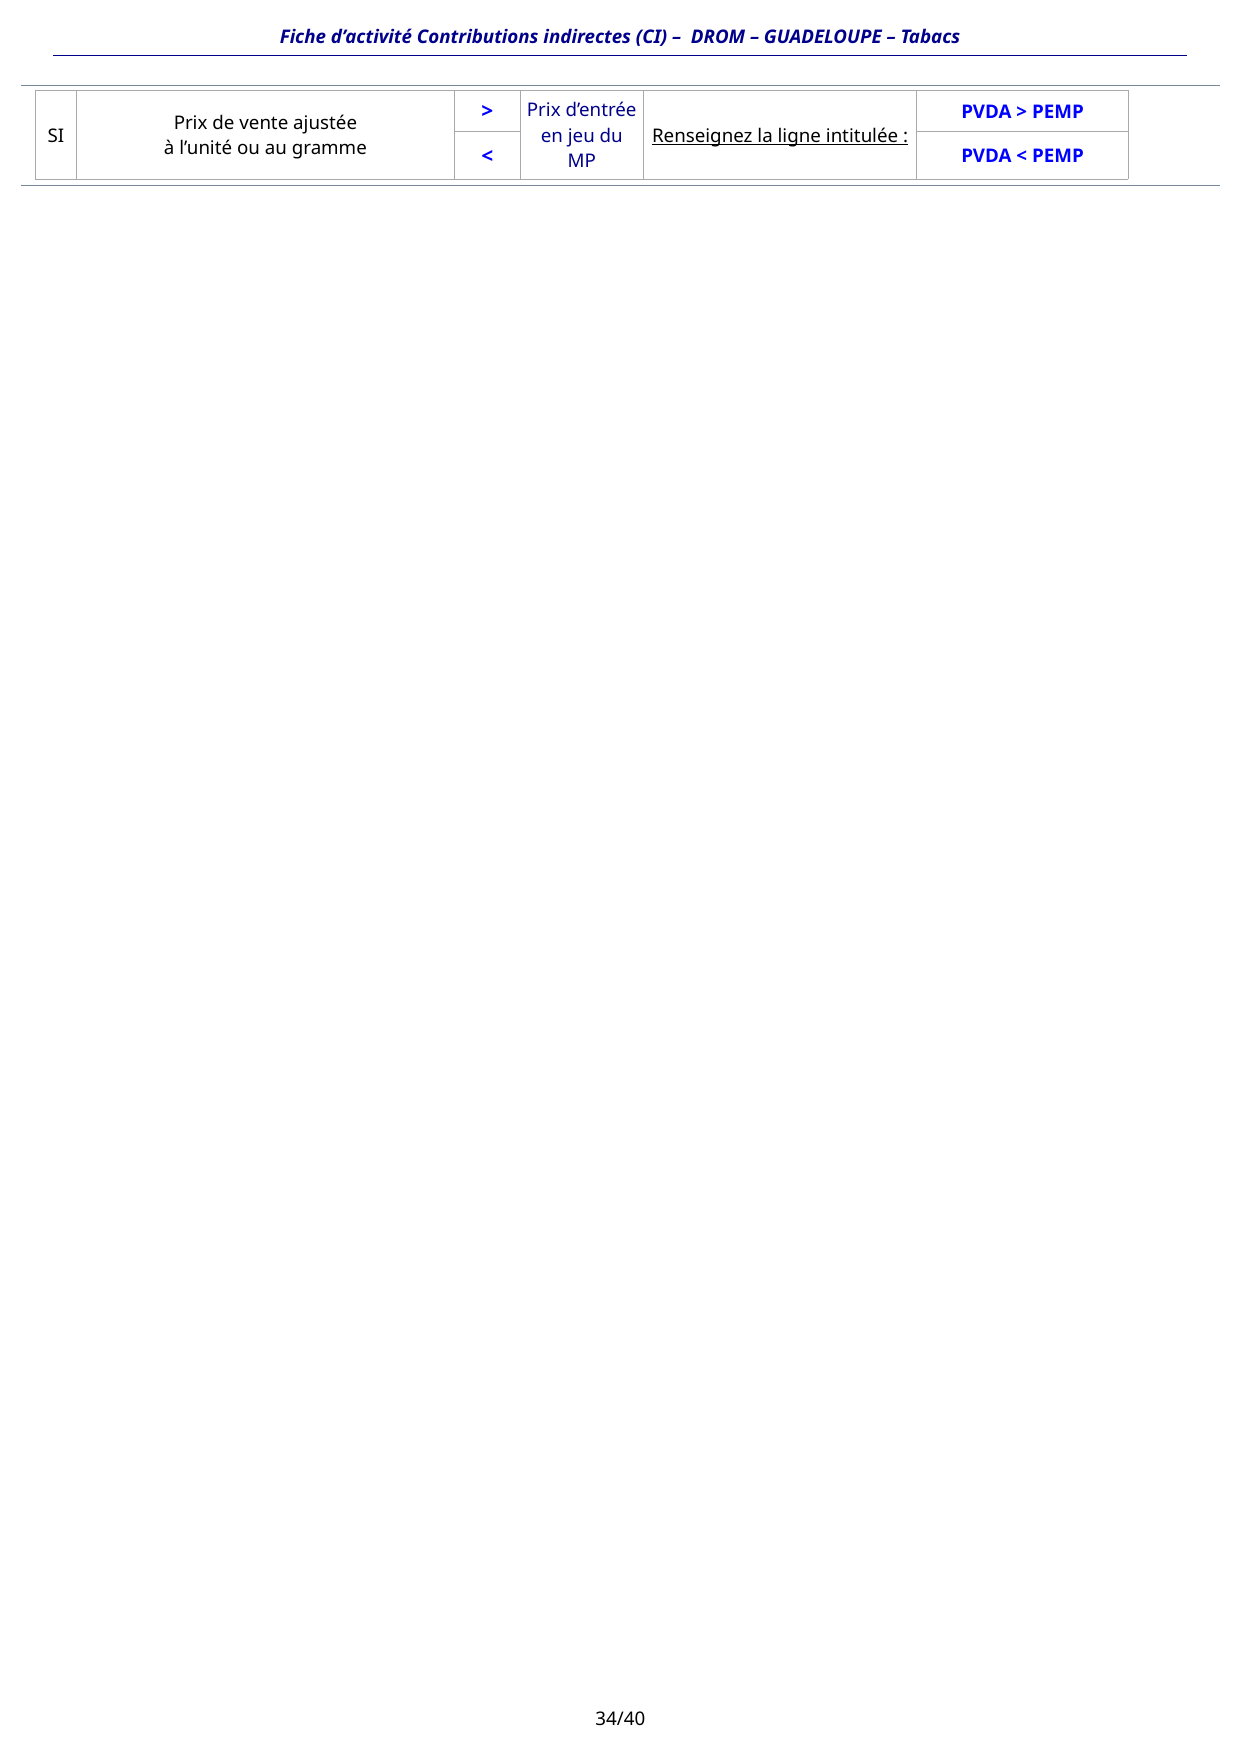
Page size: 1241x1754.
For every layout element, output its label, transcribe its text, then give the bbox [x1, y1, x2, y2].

table_cell [1143, 86, 1219, 185]
table_cell [21, 86, 1143, 185]
table_cell PVDA < PEMP [917, 132, 1128, 179]
table_header PVDA > PEMP [917, 91, 1128, 131]
table_header Prix de vente ajustée à l’unité ou au gramme [77, 91, 454, 179]
table_header > [455, 91, 520, 131]
table_header Renseignez la ligne intitulée : [644, 91, 916, 179]
table_header SI [36, 91, 76, 179]
table_header Prix d’entrée en jeu du MP [521, 91, 643, 179]
table_cell < [455, 132, 520, 179]
